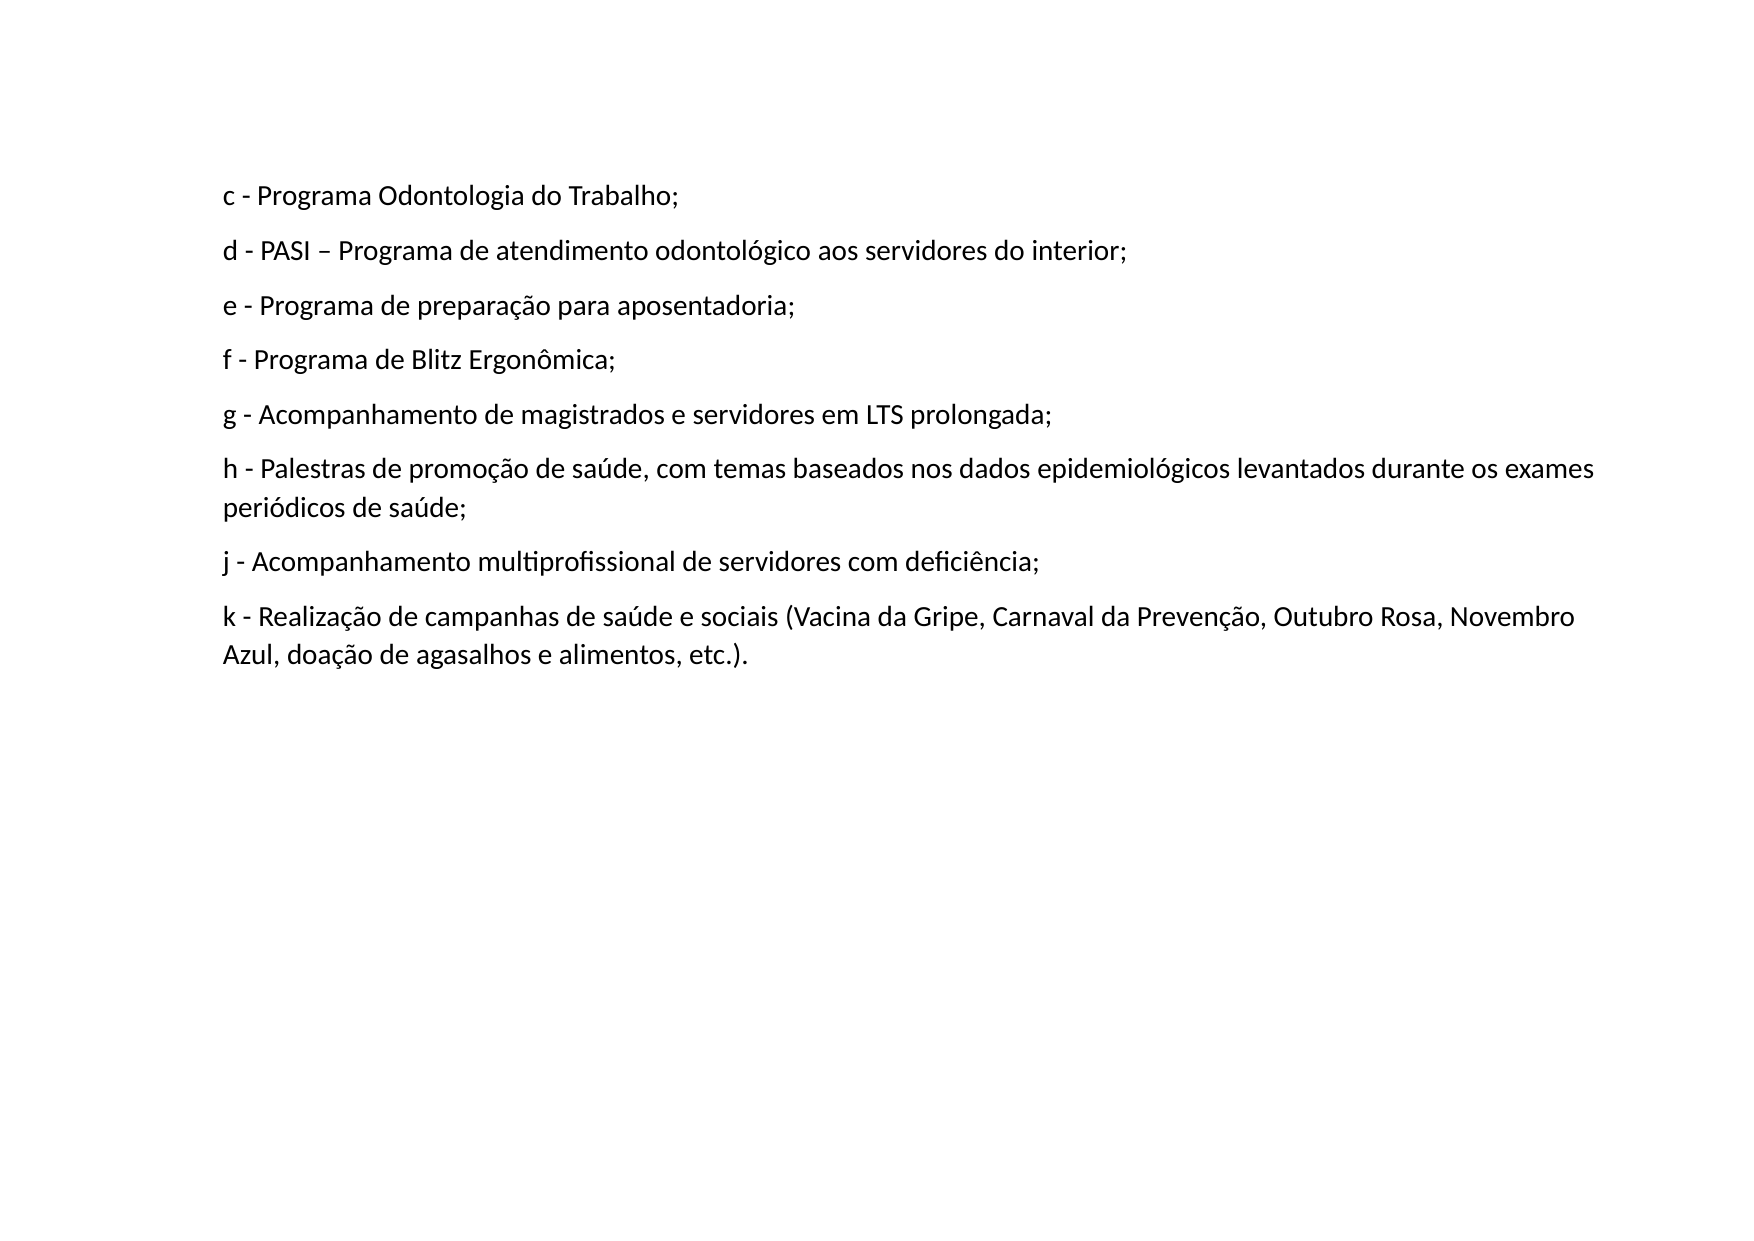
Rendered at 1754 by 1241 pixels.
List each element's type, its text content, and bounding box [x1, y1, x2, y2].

text h - Palestras de promoção de saúde, com temas baseados nos dados epidemiológicos levantados durante os exames periódicos de saúde; [223, 451, 1606, 524]
text f - Programa de Blitz Ergonômica; [223, 341, 1606, 377]
text g - Acompanhamento de magistrados e servidores em LTS prolongada; [223, 396, 1606, 432]
text c - Programa Odontologia do Trabalho; [223, 177, 1606, 213]
text e - Programa de preparação para aposentadoria; [223, 287, 1606, 322]
text k - Realização de campanhas de saúde e sociais (Vacina da Gripe, Carnaval da Prevenção, Outubro Rosa, Novembro Azul, doação de agasalhos e alimentos, etc.). [223, 598, 1606, 672]
text j - Acompanhamento multiprofissional de servidores com deficiência; [223, 543, 1606, 579]
text d - PASI – Programa de atendimento odontológico aos servidores do interior; [223, 232, 1606, 267]
